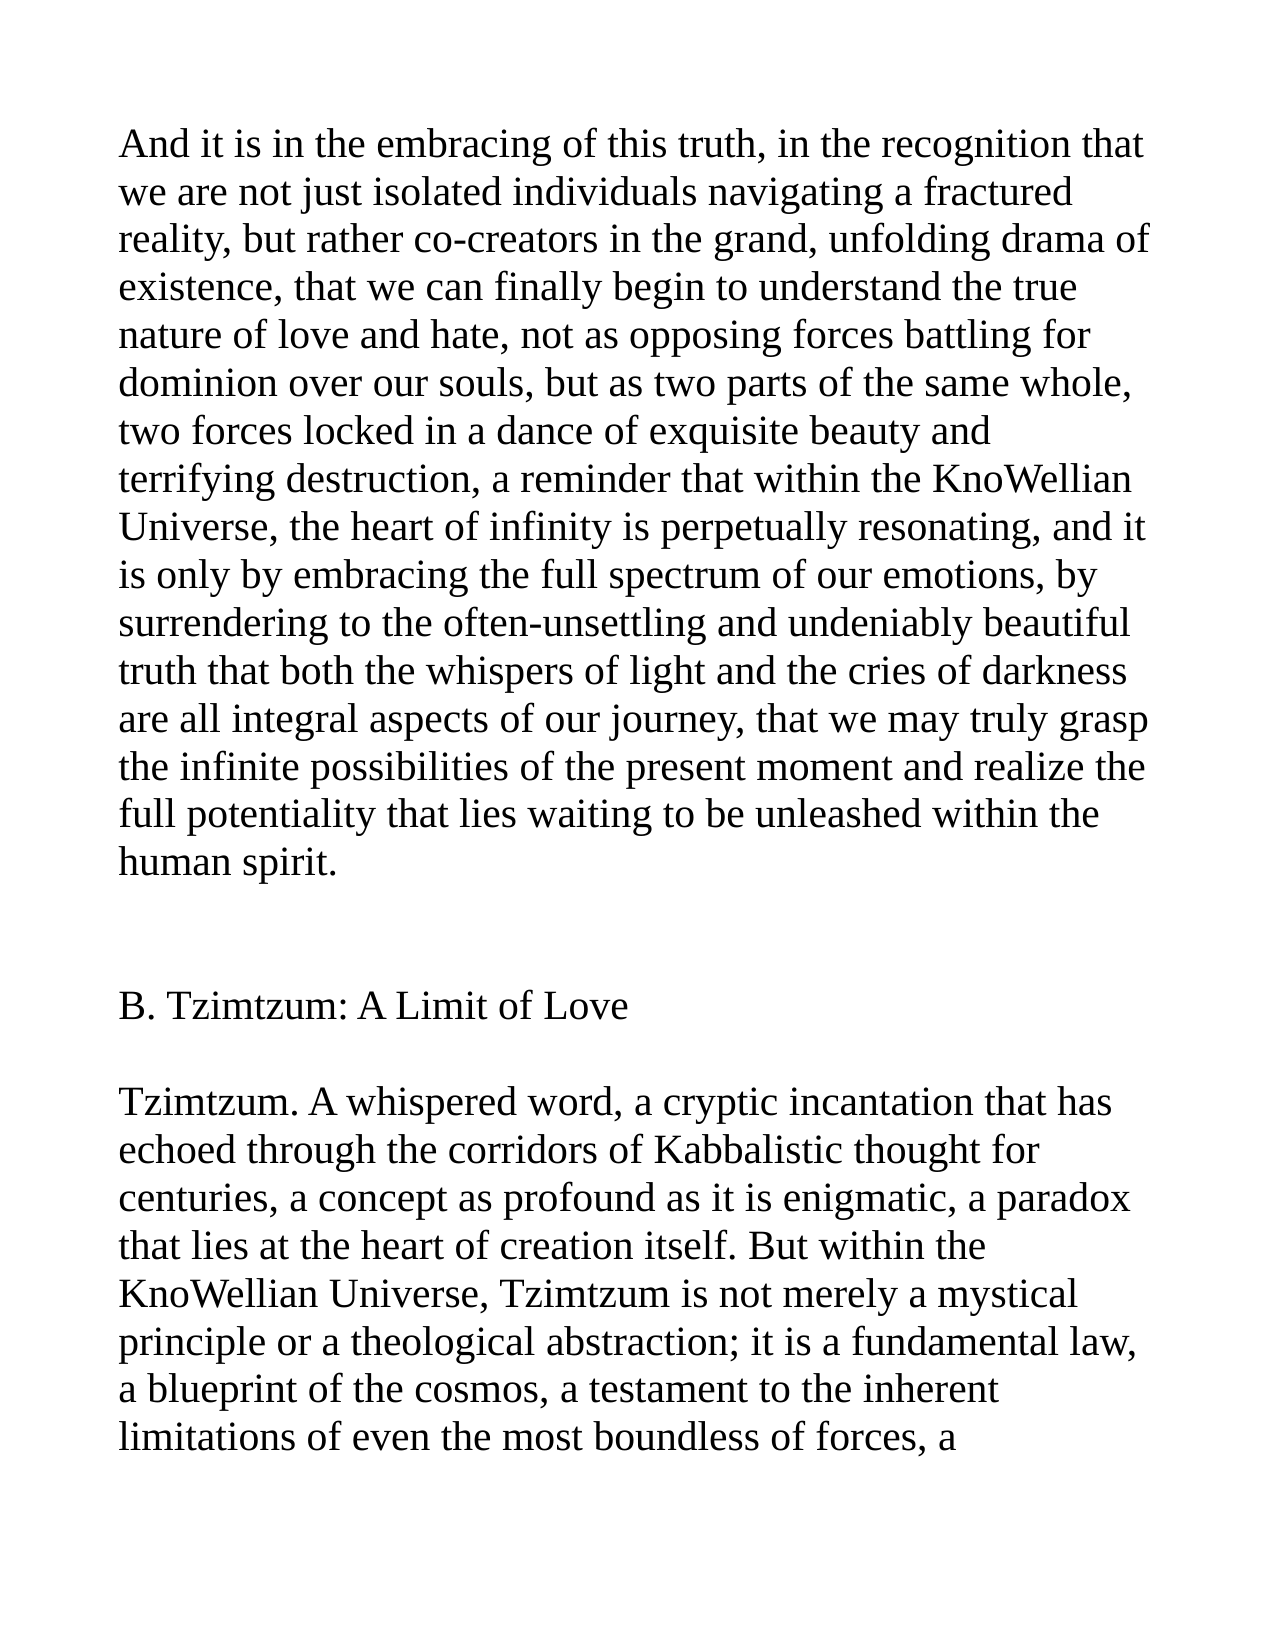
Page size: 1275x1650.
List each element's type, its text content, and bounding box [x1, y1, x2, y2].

text And it is in the embracing of this truth, in the recognition that we are not just isolated individuals navigating a fractured reality, but rather co-creators in the grand, unfolding drama of existence, that we can finally begin to understand the true nature of love and hate, not as opposing forces battling for dominion over our souls, but as two parts of the same whole, two forces locked in a dance of exquisite beauty and terrifying destruction, a reminder that within the KnoWellian Universe, the heart of infinity is perpetually resonating, and it is only by embracing the full spectrum of our emotions, by surrendering to the often-unsettling and undeniably beautiful truth that both the whispers of light and the cries of darkness are all integral aspects of our journey, that we may truly grasp the infinite possibilities of the present moment and realize the full potentiality that lies waiting to be unleashed within the human spirit. [118, 118, 1157, 885]
text B. Tzimtzum: A Limit of Love [118, 981, 1157, 1028]
text Tzimtzum. A whispered word, a cryptic incantation that has echoed through the corridors of Kabbalistic thought for centuries, a concept as profound as it is enigmatic, a paradox that lies at the heart of creation itself. But within the KnoWellian Universe, Tzimtzum is not merely a mystical principle or a theological abstraction; it is a fundamental law, a blueprint of the cosmos, a testament to the inherent limitations of even the most boundless of forces, a [118, 1076, 1157, 1460]
